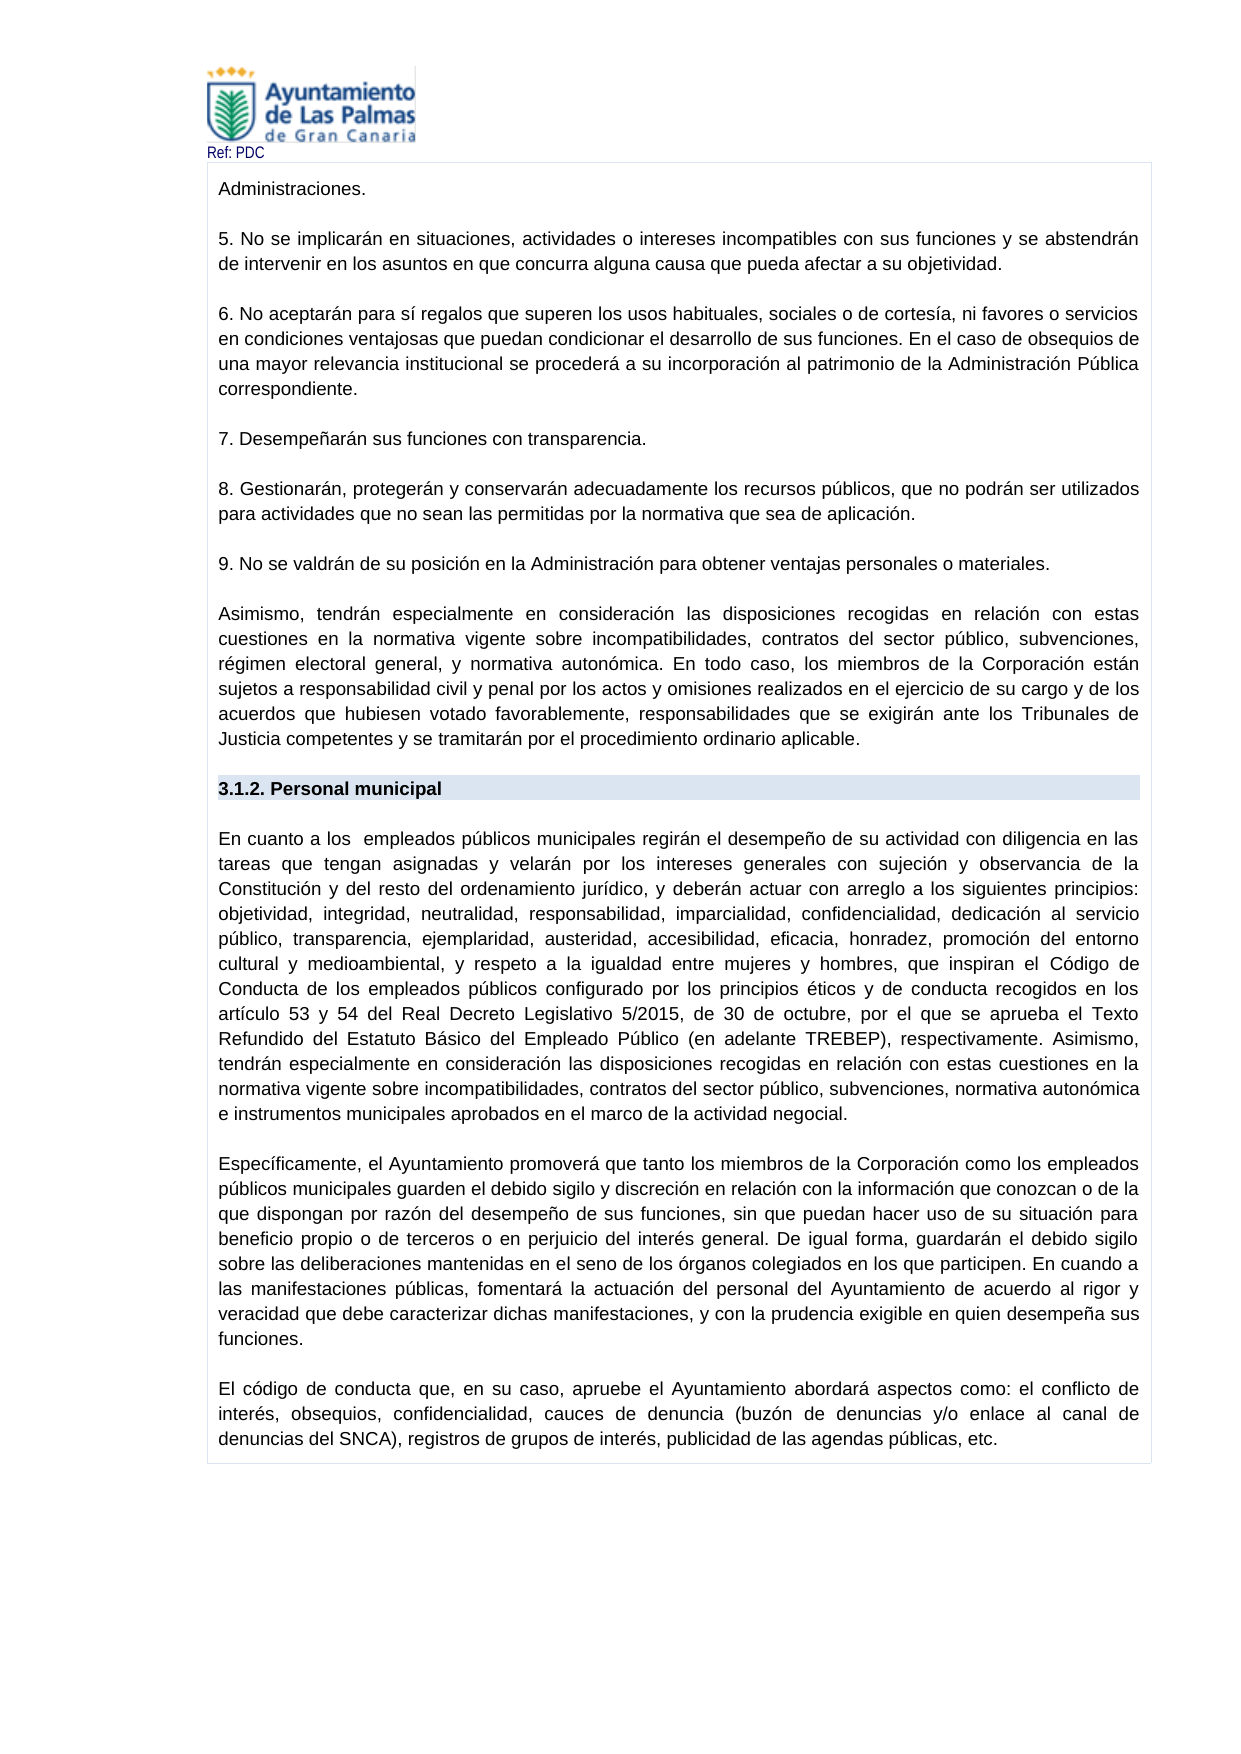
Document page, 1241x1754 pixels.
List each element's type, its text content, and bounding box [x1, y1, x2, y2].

table_header Administraciones. 5. No se implicarán en situaciones, actividades o intereses incompatibles con sus funciones y se abstendrán de intervenir en los asuntos en que concurra alguna causa que pueda afectar a su objetividad. 6. No aceptarán para sí regalos que superen los usos habituales, sociales o de cortesía, ni favores o servicios en condiciones ventajosas que puedan condicionar el desarrollo de sus funciones. En el caso de obsequios de una mayor relevancia institucional se procederá a su incorporación al patrimonio de la Administración Pública correspondiente. 7. Desempeñarán sus funciones con transparencia. 8. Gestionarán, protegerán y conservarán adecuadamente los recursos públicos, que no podrán ser utilizados para actividades que no sean las permitidas por la normativa que sea de aplicación. 9. No se valdrán de su posición en la Administración para obtener ventajas personales o materiales. Asimismo, tendrán especialmente en consideración las disposiciones recogidas en relación con estas cuestiones en la normativa vigente sobre incompatibilidades, contratos del sector público, subvenciones, régimen electoral general, y normativa autonómica. En todo caso, los miembros de la Corporación están sujetos a responsabilidad civil y penal por los actos y omisiones realizados en el ejercicio de su cargo y de los acuerdos que hubiesen votado favorablemente, responsabilidades que se exigirán ante los Tribunales de Justicia competentes y se tramitarán por el procedimiento ordinario aplicable. 3.1.2. Personal municipal En cuanto a los empleados públicos municipales regirán el desempeño de su actividad con diligencia en las tareas que tengan asignadas y velarán por los intereses generales con sujeción y observancia de la Constitución y del resto del ordenamiento jurídico, y deberán actuar con arreglo a los siguientes principios: objetividad, integridad, neutralidad, responsabilidad, imparcialidad, confidencialidad, dedicación al servicio público, transparencia, ejemplaridad, austeridad, accesibilidad, eficacia, honradez, promoción del entorno cultural y medioambiental, y respeto a la igualdad entre mujeres y hombres, que inspiran el Código de Conducta de los empleados públicos configurado por los principios éticos y de conducta recogidos en los artículo 53 y 54 del Real Decreto Legislativo 5/2015, de 30 de octubre, por el que se aprueba el Texto Refundido del Estatuto Básico del Empleado Público (en adelante TREBEP), respectivamente. Asimismo, tendrán especialmente en consideración las disposiciones recogidas en relación con estas cuestiones en la normativa vigente sobre incompatibilidades, contratos del sector público, subvenciones, normativa autonómica e instrumentos municipales aprobados en el marco de la actividad negocial. Específicamente, el Ayuntamiento promoverá que tanto los miembros de la Corporación como los empleados públicos municipales guarden el debido sigilo y discreción en relación con la información que conozcan o de la que dispongan por razón del desempeño de sus funciones, sin que puedan hacer uso de su situación para beneficio propio o de terceros o en perjuicio del interés general. De igual forma, guardarán el debido sigilo sobre las deliberaciones mantenidas en el seno de los órganos colegiados en los que participen. En cuando a las manifestaciones públicas, fomentará la actuación del personal del Ayuntamiento de acuerdo al rigor y veracidad que debe caracterizar dichas manifestaciones, y con la prudencia exigible en quien desempeña sus funciones. El código de conducta que, en su caso, apruebe el Ayuntamiento abordará aspectos como: el conflicto de interés, obsequios, confidencialidad, cauces de denuncia (buzón de denuncias y/o enlace al canal de denuncias del SNCA), registros de grupos de interés, publicidad de las agendas públicas, etc. [208, 163, 1151, 1463]
